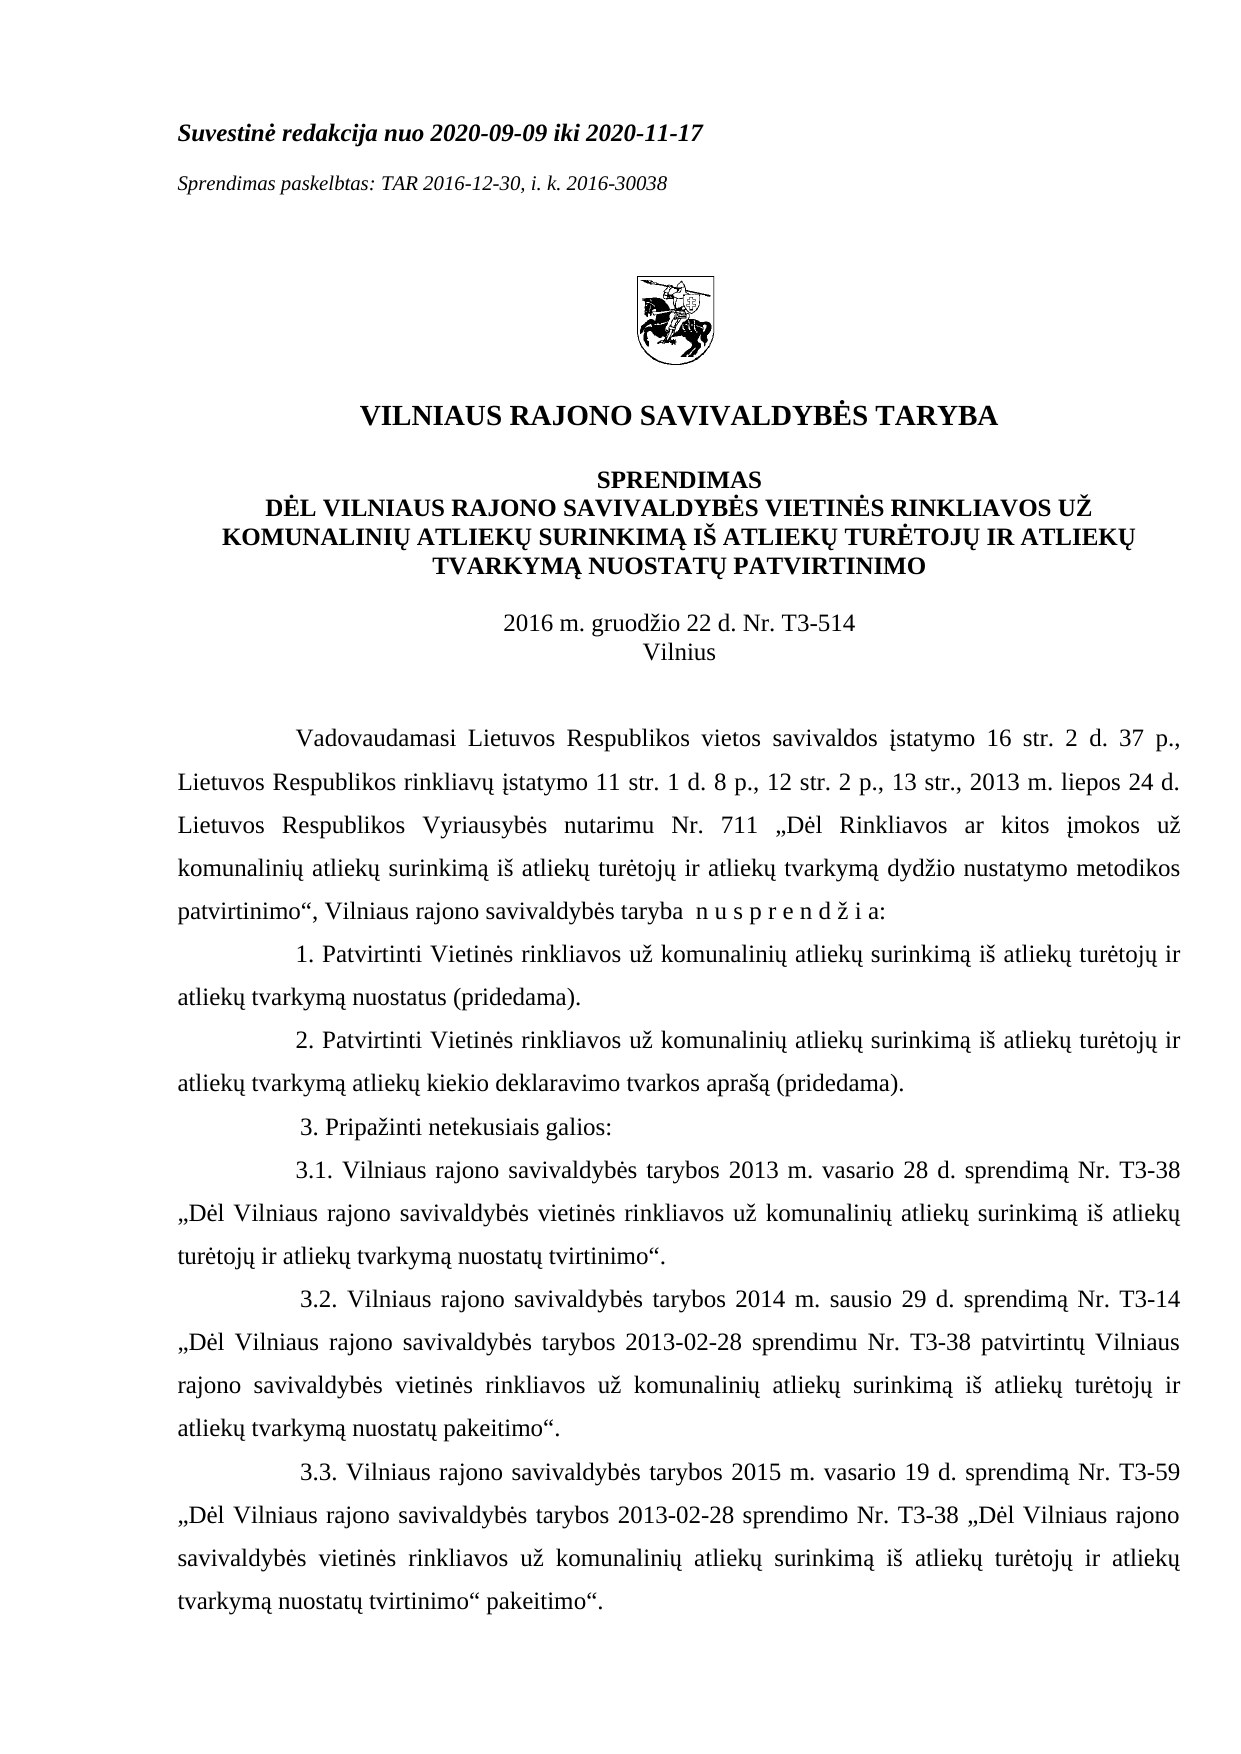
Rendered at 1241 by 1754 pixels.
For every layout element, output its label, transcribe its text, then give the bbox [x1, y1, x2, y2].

text Vadovaudamasi Lietuvos Respublikos vietos savivaldos įstatymo 16 str. 2 d. 37 p., Lietuvos Respublikos rinkliavų įstatymo 11 str. 1 d. 8 p., 12 str. 2 p., 13 str., 2013 m. liepos 24 d. Lietuvos Respublikos Vyriausybės nutarimu Nr. 711 „Dėl Rinkliavos ar kitos įmokos už komunalinių atliekų surinkimą iš atliekų turėtojų ir atliekų tvarkymą dydžio nustatymo metodikos patvirtinimo“, Vilniaus rajono savivaldybės taryba n u s p r e n d ž i a: [177, 723, 1181, 925]
text 3. Pripažinti netekusiais galios: [177, 1112, 1181, 1140]
text dėl VILNIAUS RAJONO SAVIVALDYBĖS VIETINĖS RINKLIAVOS UŽ KOMUNALINIŲ ATLIEKŲ SURINKIMĄ IŠ ATLIEKŲ TURĖTOJŲ IR ATLIEKŲ TVARKYMĄ NUOSTATŲ PATVIRTINIMO [177, 493, 1181, 580]
subtitle VILNIAUS RAJONO SAVIVALDYBĖS TARYBA [177, 398, 1181, 431]
text Suvestinė redakcija nuo 2020-09-09 iki 2020-11-17 [177, 118, 1181, 147]
text Sprendimas paskelbtas: TAR 2016-12-30, i. k. 2016-30038 [177, 171, 1181, 195]
text 2. Patvirtinti Vietinės rinkliavos už komunalinių atliekų surinkimą iš atliekų turėtojų ir atliekų tvarkymą atliekų kiekio deklaravimo tvarkos aprašą (pridedama). [177, 1025, 1181, 1097]
text Vilnius [177, 637, 1181, 666]
text 3.1. Vilniaus rajono savivaldybės tarybos 2013 m. vasario 28 d. sprendimą Nr. T3-38 „Dėl Vilniaus rajono savivaldybės vietinės rinkliavos už komunalinių atliekų surinkimą iš atliekų turėtojų ir atliekų tvarkymą nuostatų tvirtinimo“. [177, 1155, 1181, 1270]
text 2016 m. gruodžio 22 d. Nr. T3-514 [177, 608, 1181, 637]
text 1. Patvirtinti Vietinės rinkliavos už komunalinių atliekų surinkimą iš atliekų turėtojų ir atliekų tvarkymą nuostatus (pridedama). [177, 939, 1181, 1011]
text 3.3. Vilniaus rajono savivaldybės tarybos 2015 m. vasario 19 d. sprendimą Nr. T3-59 „Dėl Vilniaus rajono savivaldybės tarybos 2013-02-28 sprendimo Nr. T3-38 „Dėl Vilniaus rajono savivaldybės vietinės rinkliavos už komunalinių atliekų surinkimą iš atliekų turėtojų ir atliekų tvarkymą nuostatų tvirtinimo“ pakeitimo“. [177, 1457, 1181, 1615]
subtitle SPRENDIMAS [177, 465, 1181, 493]
text 3.2. Vilniaus rajono savivaldybės tarybos 2014 m. sausio 29 d. sprendimą Nr. T3-14 „Dėl Vilniaus rajono savivaldybės tarybos 2013-02-28 sprendimu Nr. T3-38 patvirtintų Vilniaus rajono savivaldybės vietinės rinkliavos už komunalinių atliekų surinkimą iš atliekų turėtojų ir atliekų tvarkymą nuostatų pakeitimo“. [177, 1284, 1181, 1442]
